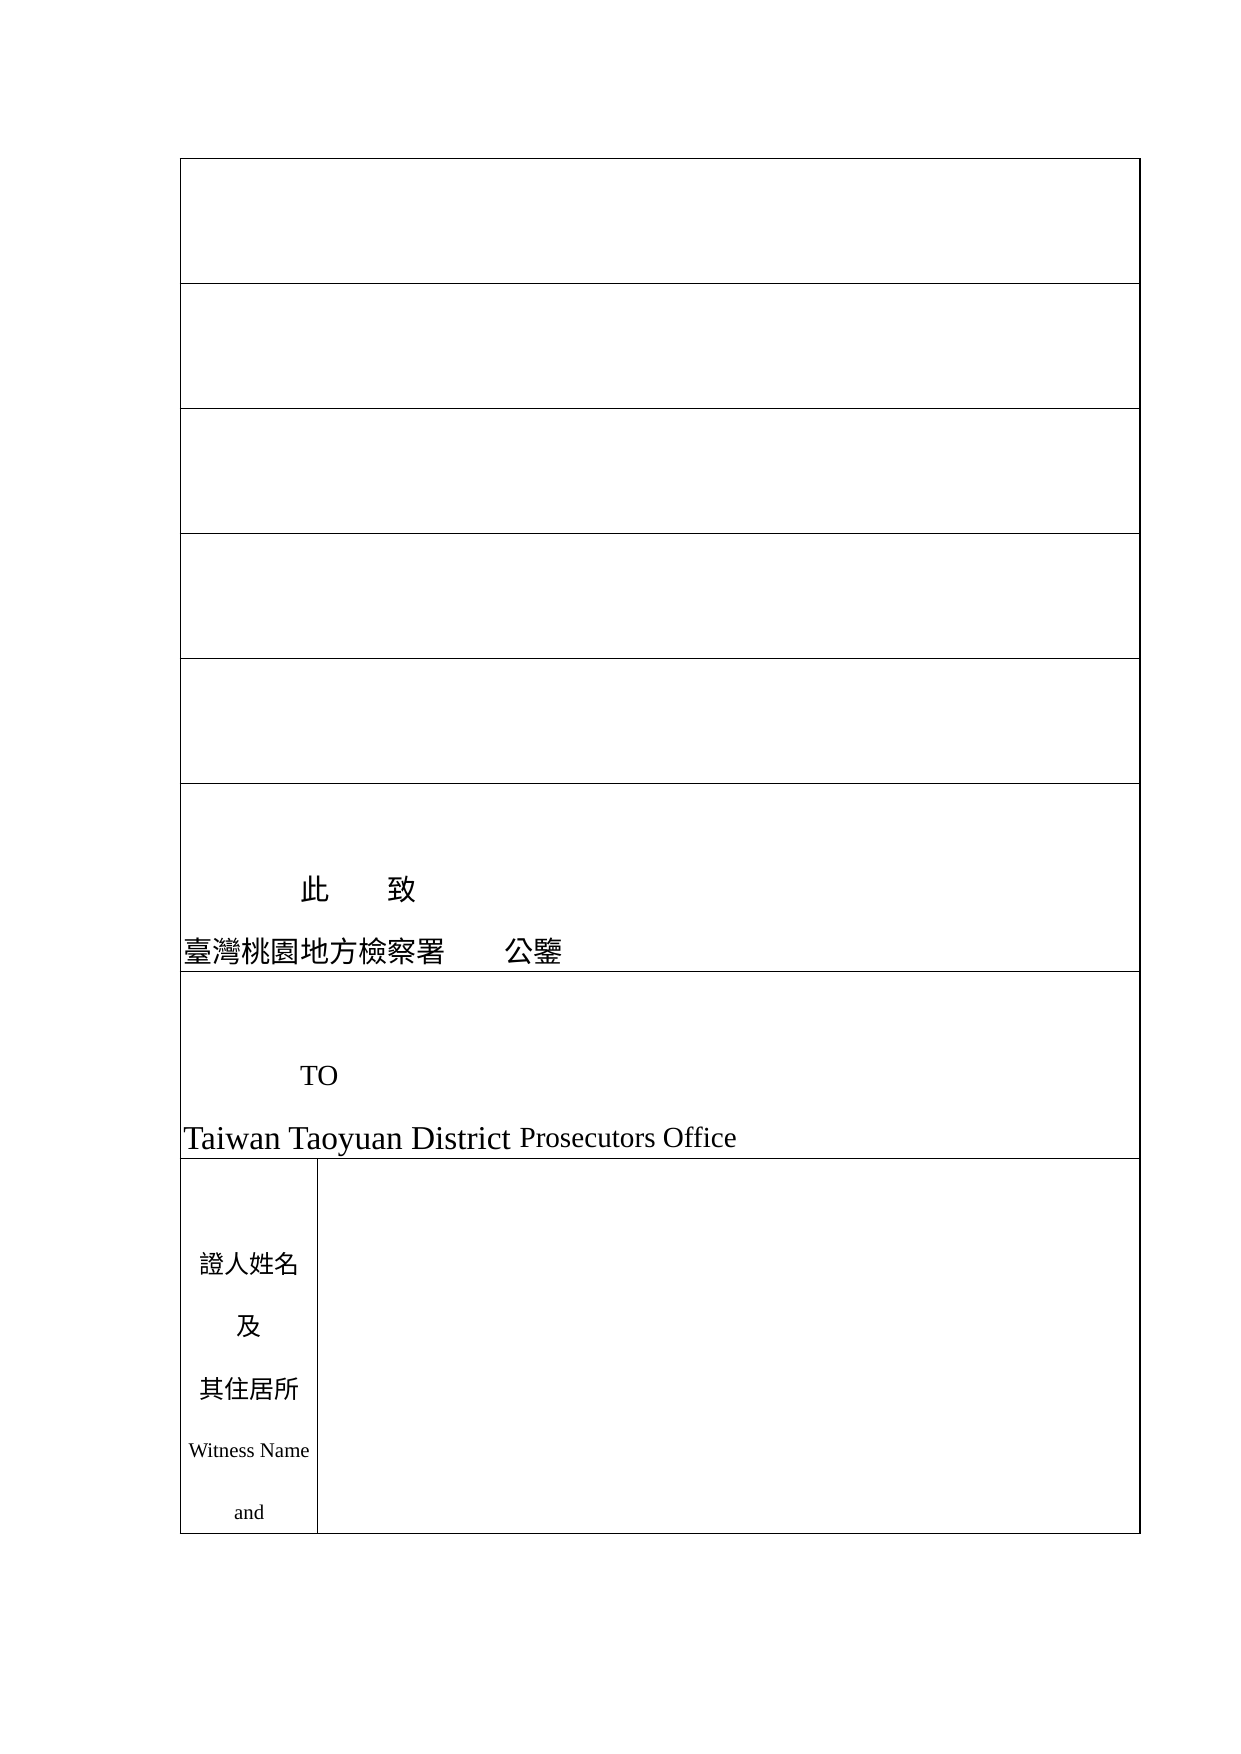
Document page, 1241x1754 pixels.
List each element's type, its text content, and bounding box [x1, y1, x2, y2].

table_cell 此 致 臺灣桃園地方檢察署 公鑒 [181, 784, 1139, 971]
table_cell [181, 159, 1139, 283]
table_cell [181, 659, 1139, 783]
table_cell 證人姓名 及 其住居所 Witness Name and [181, 1159, 317, 1533]
table_cell [318, 1159, 1139, 1533]
table_cell [181, 534, 1139, 658]
table_cell [181, 284, 1139, 408]
table_cell [181, 409, 1139, 533]
table_cell TO Taiwan Taoyuan District Prosecutors Office [181, 972, 1139, 1158]
